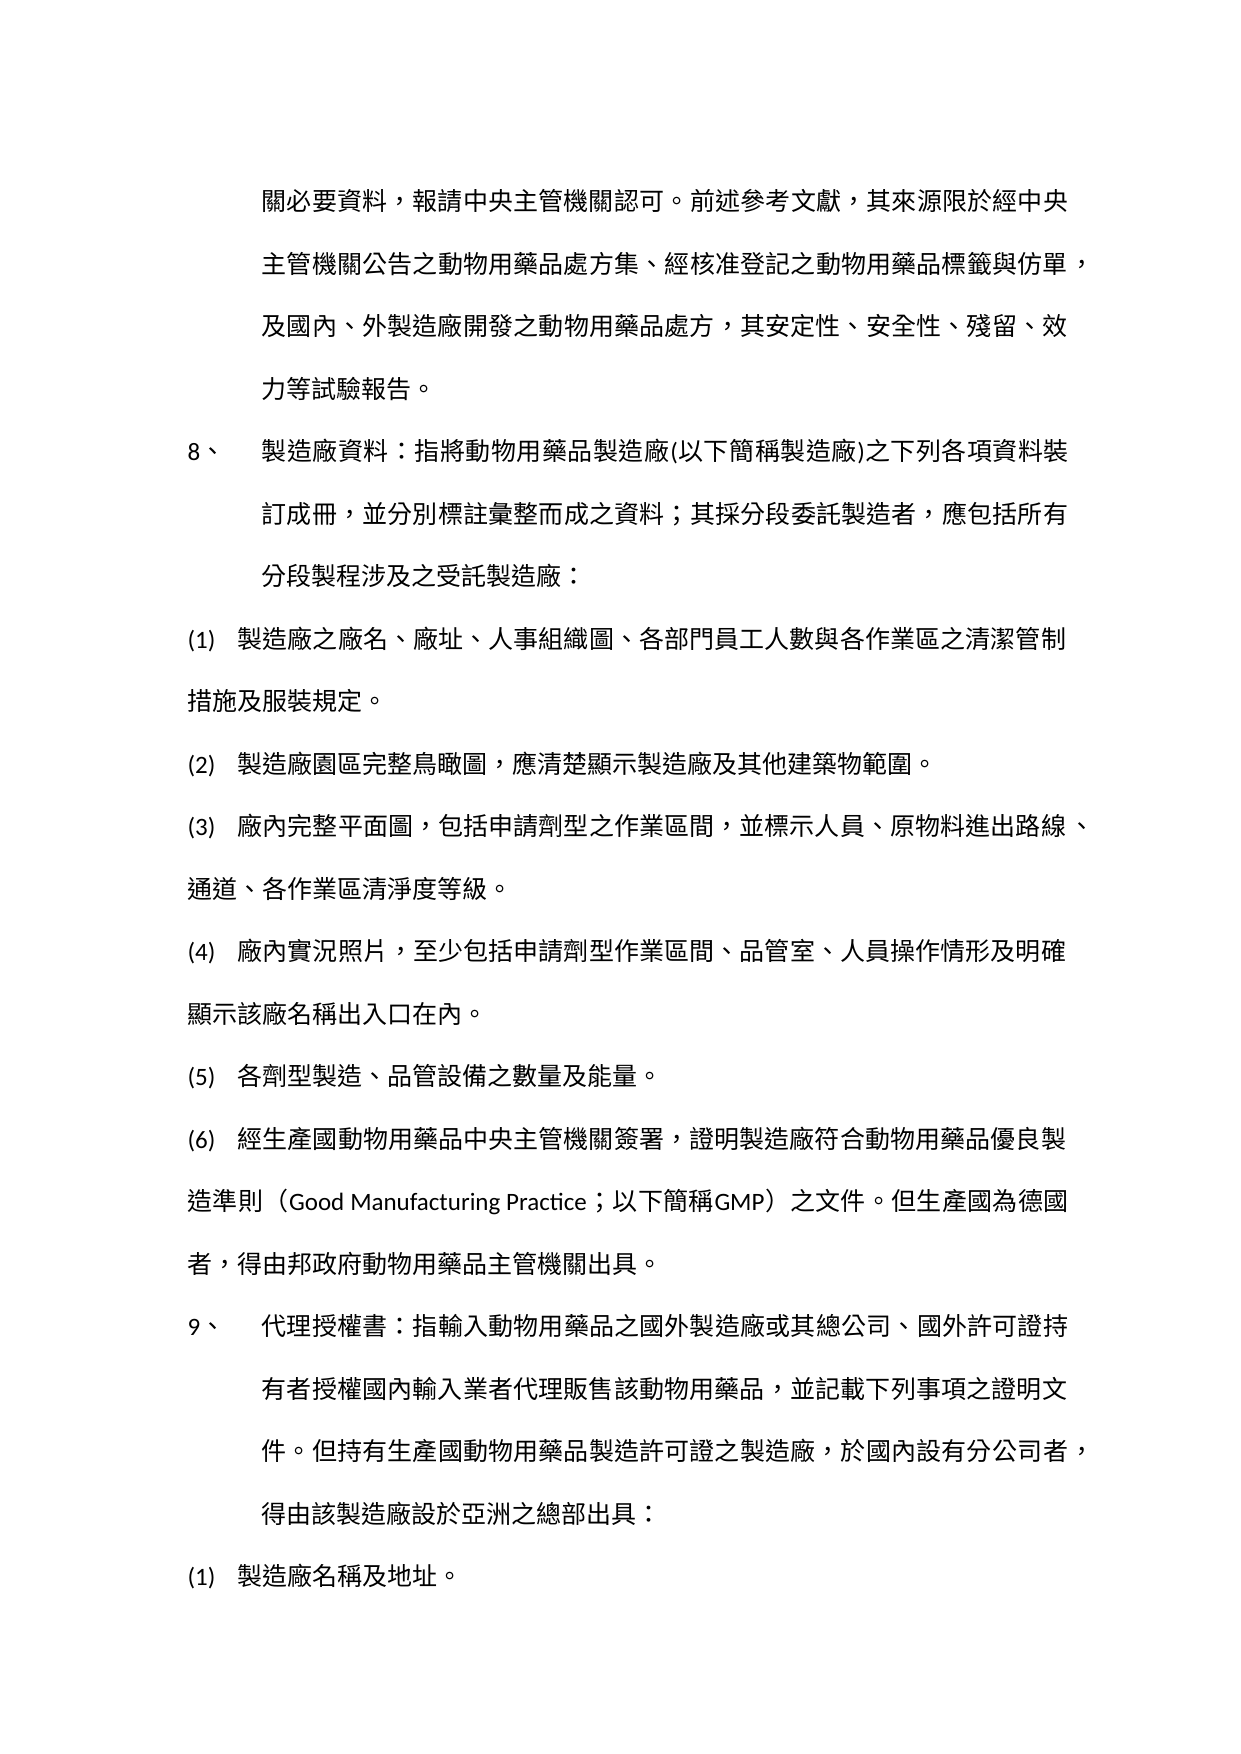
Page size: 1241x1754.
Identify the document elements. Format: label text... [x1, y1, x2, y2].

list 製造廠資料：指將動物用藥品製造廠(以下簡稱製造廠)之下列各項資料裝訂成冊，並分別標註彙整而成之資料；其採分段委託製造者，應包括所有分段製程涉及之受託製造廠： [187, 408, 1069, 596]
list 廠內完整平面圖，包括申請劑型之作業區間，並標示人員、原物料進出路線、通道、各作業區清淨度等級。 [187, 783, 1069, 908]
list 各劑型製造、品管設備之數量及能量。 [187, 1033, 1069, 1096]
list 經生產國動物用藥品中央主管機關簽署，證明製造廠符合動物用藥品優良製造準則（Good Manufacturing Practice；以下簡稱GMP）之文件。但生產國為德國者，得由邦政府動物用藥品主管機關出具。 [187, 1096, 1069, 1283]
list 製造廠園區完整鳥瞰圖，應清楚顯示製造廠及其他建築物範圍。 [187, 721, 1069, 783]
list 製造廠名稱及地址。 [187, 1533, 1069, 1596]
list 製造廠之廠名、廠址、人事組織圖、各部門員工人數與各作業區之清潔管制措施及服裝規定。 [187, 596, 1069, 721]
list 處方依據：指記載處方劑型、成分、含量、效能、用法及用量之參考文獻，與申請檢驗登記之動物用藥品相符，可佐證動物用藥品效力者。但處方與所附依據未盡相符而有變更時，應附具理由書，並視實際變更情形檢附有關必要資料，報請中央主管機關認可。前述參考文獻，其來源限於經中央主管機關公告之動物用藥品處方集、經核准登記之動物用藥品標籤與仿單，及國內、外製造廠開發之動物用藥品處方，其安定性、安全性、殘留、效力等試驗報告。 [187, 158, 1069, 408]
list 代理授權書：指輸入動物用藥品之國外製造廠或其總公司、國外許可證持有者授權國內輸入業者代理販售該動物用藥品，並記載下列事項之證明文件。但持有生產國動物用藥品製造許可證之製造廠，於國內設有分公司者，得由該製造廠設於亞洲之總部出具： [187, 1283, 1069, 1533]
list 廠內實況照片，至少包括申請劑型作業區間、品管室、人員操作情形及明確顯示該廠名稱出入口在內。 [187, 908, 1069, 1033]
